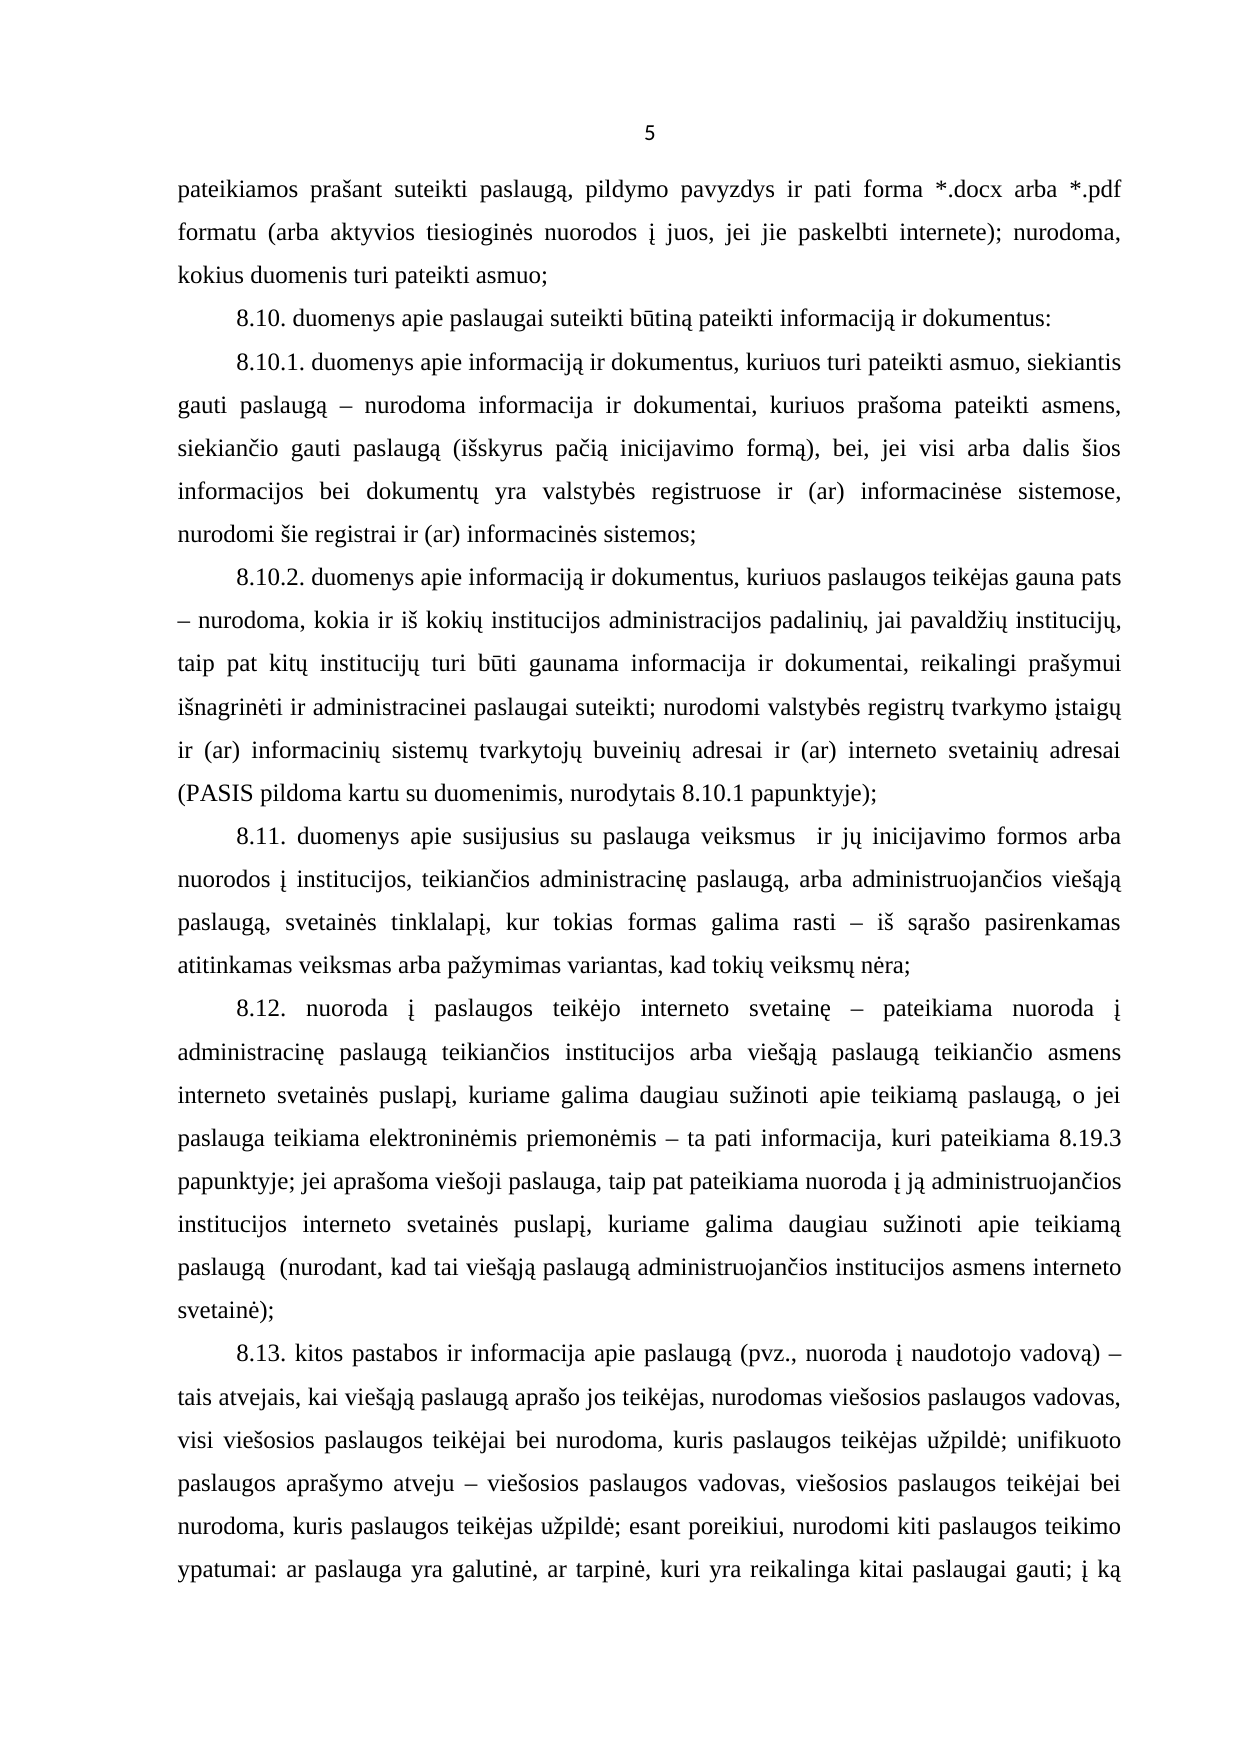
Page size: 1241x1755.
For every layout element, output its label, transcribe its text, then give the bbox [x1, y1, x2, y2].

text 8.12. nuoroda į paslaugos teikėjo interneto svetainę – pateikiama nuoroda į administracinę paslaugą teikiančios institucijos arba viešąją paslaugą teikiančio asmens interneto svetainės puslapį, kuriame galima daugiau sužinoti apie teikiamą paslaugą, o jei paslauga teikiama elektroninėmis priemonėmis – ta pati informacija, kuri pateikiama 8.19.3 papunktyje; jei aprašoma viešoji paslauga, taip pat pateikiama nuoroda į ją administruojančios institucijos interneto svetainės puslapį, kuriame galima daugiau sužinoti apie teikiamą paslaugą (nurodant, kad tai viešąją paslaugą administruojančios institucijos asmens interneto svetainė); [177, 993, 1122, 1324]
text 8.10.1. duomenys apie informaciją ir dokumentus, kuriuos turi pateikti asmuo, siekiantis gauti paslaugą – nurodoma informacija ir dokumentai, kuriuos prašoma pateikti asmens, siekiančio gauti paslaugą (išskyrus pačią inicijavimo formą), bei, jei visi arba dalis šios informacijos bei dokumentų yra valstybės registruose ir (ar) informacinėse sistemose, nurodomi šie registrai ir (ar) informacinės sistemos; [177, 347, 1122, 548]
text 8.10.2. duomenys apie informaciją ir dokumentus, kuriuos paslaugos teikėjas gauna pats – nurodoma, kokia ir iš kokių institucijos administracijos padalinių, jai pavaldžių institucijų, taip pat kitų institucijų turi būti gaunama informacija ir dokumentai, reikalingi prašymui išnagrinėti ir administracinei paslaugai suteikti; nurodomi valstybės registrų tvarkymo įstaigų ir (ar) informacinių sistemų tvarkytojų buveinių adresai ir (ar) interneto svetainių adresai (PASIS pildoma kartu su duomenimis, nurodytais 8.10.1 papunktyje); [177, 562, 1122, 807]
text 8.11. duomenys apie susijusius su paslauga veiksmus ir jų inicijavimo formos arba nuorodos į institucijos, teikiančios administracinę paslaugą, arba administruojančios viešąją paslaugą, svetainės tinklalapį, kur tokias formas galima rasti – iš sąrašo pasirenkamas atitinkamas veiksmas arba pažymimas variantas, kad tokių veiksmų nėra; [177, 821, 1122, 979]
text 8.13. kitos pastabos ir informacija apie paslaugą (pvz., nuoroda į naudotojo vadovą) – tais atvejais, kai viešąją paslaugą aprašo jos teikėjas, nurodomas viešosios paslaugos vadovas, visi viešosios paslaugos teikėjai bei nurodoma, kuris paslaugos teikėjas užpildė; unifikuoto paslaugos aprašymo atveju – viešosios paslaugos vadovas, viešosios paslaugos teikėjai bei nurodoma, kuris paslaugos teikėjas užpildė; esant poreikiui, nurodomi kiti paslaugos teikimo ypatumai: ar paslauga yra galutinė, ar tarpinė, kuri yra reikalinga kitai paslaugai gauti; į ką [177, 1338, 1122, 1583]
text 8.10. duomenys apie paslaugai suteikti būtiną pateikti informaciją ir dokumentus: [177, 303, 1122, 332]
text pateikiamos prašant suteikti paslaugą, pildymo pavyzdys ir pati forma *.docx arba *.pdf formatu (arba aktyvios tiesioginės nuorodos į juos, jei jie paskelbti internete); nurodoma, kokius duomenis turi pateikti asmuo; [177, 174, 1122, 289]
